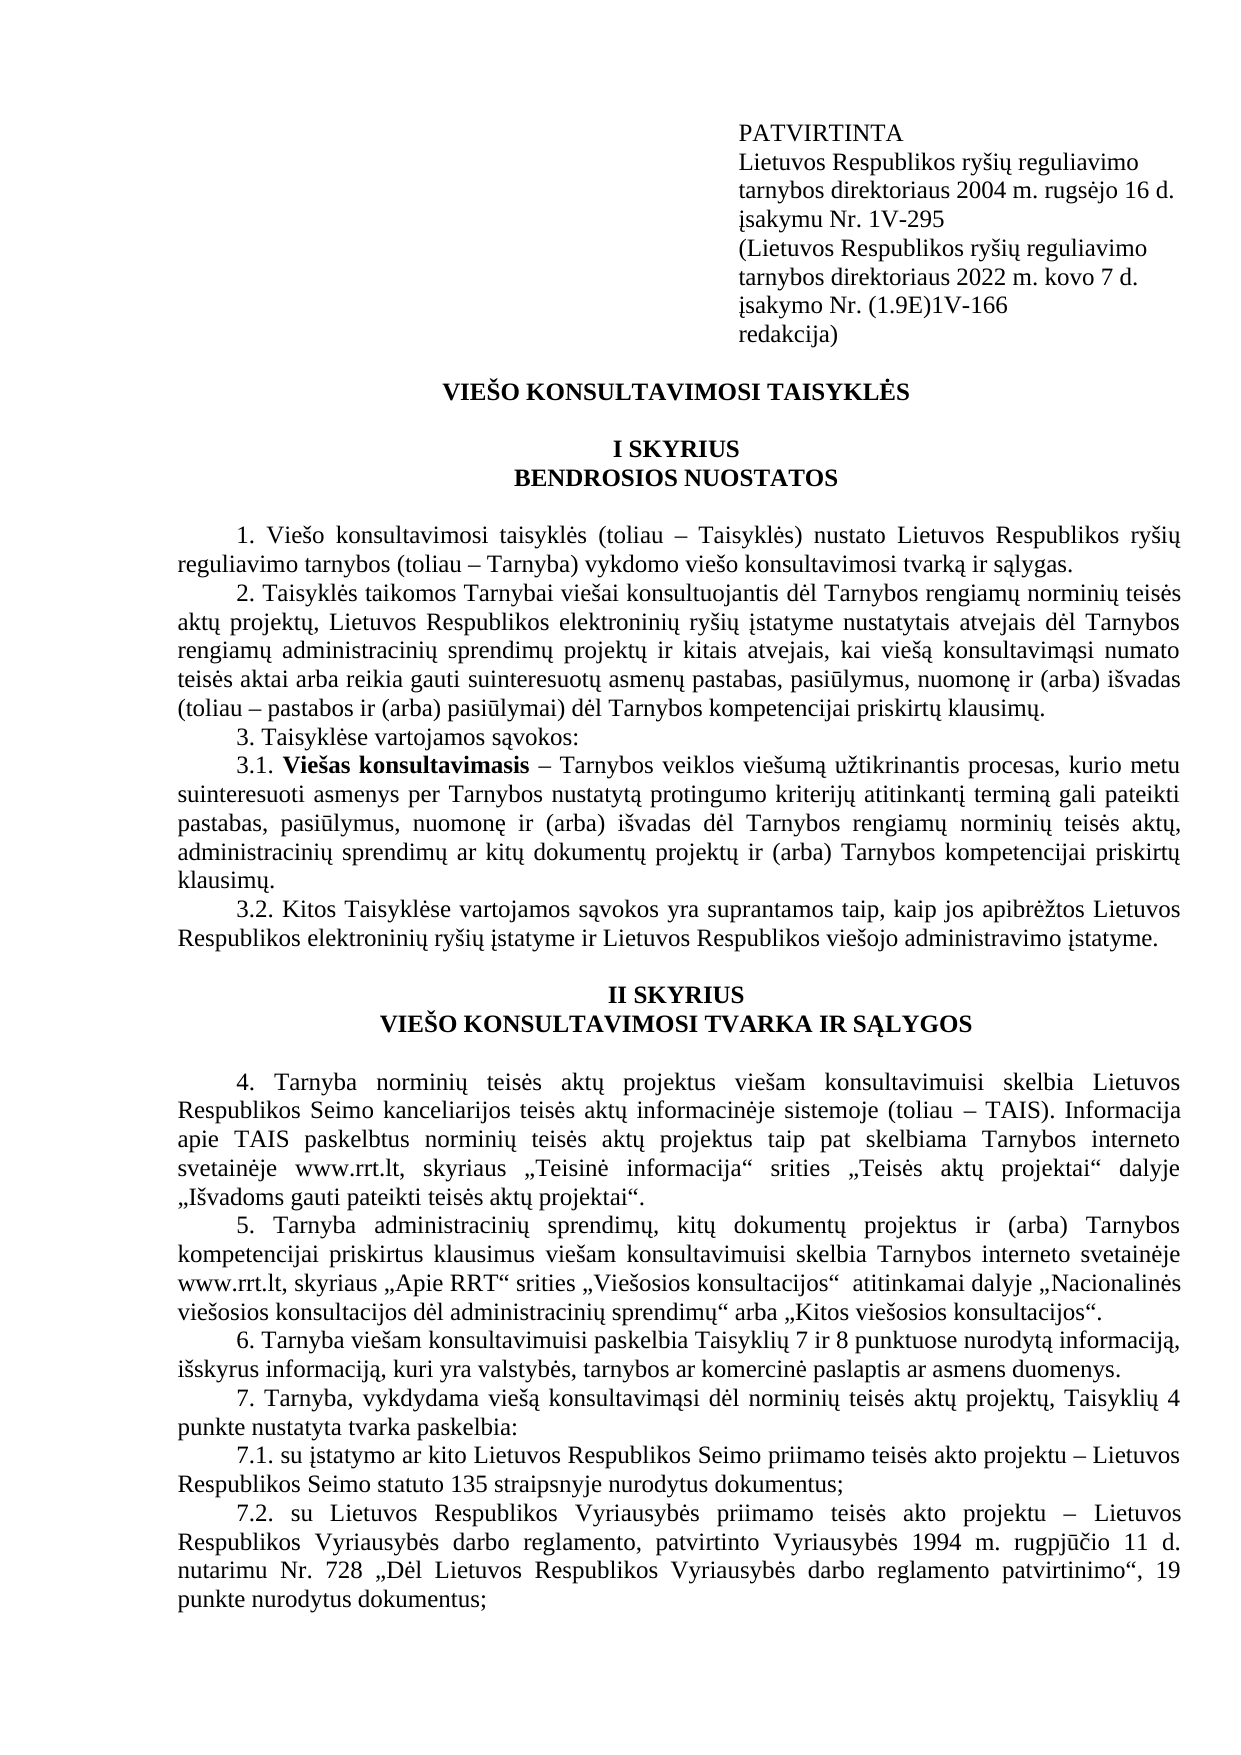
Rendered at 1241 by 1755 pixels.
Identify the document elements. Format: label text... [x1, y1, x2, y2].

text 6. Tarnyba viešam konsultavimuisi paskelbia Taisyklių 7 ir 8 punktuose nurodytą informaciją, išskyrus informaciją, kuri yra valstybės, tarnybos ar komercinė paslaptis ar asmens duomenys. [177, 1326, 1181, 1383]
text įsakymo Nr. (1.9E)1V-166 [738, 291, 1181, 319]
text VIEŠO KONSULTAVIMOSI TAISYKLĖS [177, 377, 1181, 406]
text PATVIRTINTA [738, 118, 1181, 147]
text I SKYRIUS BENDROSIOS NUOSTATOS [177, 434, 1181, 492]
text II SKYRIUS VIEŠO KONSULTAVIMOSI TVARKA IR SĄLYGOS [177, 981, 1181, 1038]
text 2. Taisyklės taikomos Tarnybai viešai konsultuojantis dėl Tarnybos rengiamų norminių teisės aktų projektų, Lietuvos Respublikos elektroninių ryšių įstatyme nustatytais atvejais dėl Tarnybos rengiamų administracinių sprendimų projektų ir kitais atvejais, kai viešą konsultavimąsi numato teisės aktai arba reikia gauti suinteresuotų asmenų pastabas, pasiūlymus, nuomonę ir (arba) išvadas (toliau – pastabos ir (arba) pasiūlymai) dėl Tarnybos kompetencijai priskirtų klausimų. [177, 578, 1181, 722]
text 3.1. Viešas konsultavimasis – Tarnybos veiklos viešumą užtikrinantis procesas, kurio metu suinteresuoti asmenys per Tarnybos nustatytą protingumo kriterijų atitinkantį terminą gali pateikti pastabas, pasiūlymus, nuomonę ir (arba) išvadas dėl Tarnybos rengiamų norminių teisės aktų, administracinių sprendimų ar kitų dokumentų projektų ir (arba) Tarnybos kompetencijai priskirtų klausimų. [177, 751, 1181, 894]
text Lietuvos Respublikos ryšių reguliavimo [738, 147, 1181, 176]
text (Lietuvos Respublikos ryšių reguliavimo [738, 233, 1181, 262]
text 5. Tarnyba administracinių sprendimų, kitų dokumentų projektus ir (arba) Tarnybos kompetencijai priskirtus klausimus viešam konsultavimuisi skelbia Tarnybos interneto svetainėje www.rrt.lt, skyriaus „Apie RRT“ srities „Viešosios konsultacijos“ atitinkamai dalyje „Nacionalinės viešosios konsultacijos dėl administracinių sprendimų“ arba „Kitos viešosios konsultacijos“. [177, 1211, 1181, 1326]
text 4. Tarnyba norminių teisės aktų projektus viešam konsultavimuisi skelbia Lietuvos Respublikos Seimo kanceliarijos teisės aktų informacinėje sistemoje (toliau – TAIS). Informacija apie TAIS paskelbtus norminių teisės aktų projektus taip pat skelbiama Tarnybos interneto svetainėje www.rrt.lt, skyriaus „Teisinė informacija“ srities „Teisės aktų projektai“ dalyje „Išvadoms gauti pateikti teisės aktų projektai“. [177, 1067, 1181, 1211]
text redakcija) [738, 319, 1181, 348]
text 7.2. su Lietuvos Respublikos Vyriausybės priimamo teisės akto projektu – Lietuvos Respublikos Vyriausybės darbo reglamento, patvirtinto Vyriausybės 1994 m. rugpjūčio 11 d. nutarimu Nr. 728 „Dėl Lietuvos Respublikos Vyriausybės darbo reglamento patvirtinimo“, 19 punkte nurodytus dokumentus; [177, 1498, 1181, 1613]
text tarnybos direktoriaus 2004 m. rugsėjo 16 d. įsakymu Nr. 1V-295 [738, 176, 1181, 233]
text 7.1. su įstatymo ar kito Lietuvos Respublikos Seimo priimamo teisės akto projektu – Lietuvos Respublikos Seimo statuto 135 straipsnyje nurodytus dokumentus; [177, 1441, 1181, 1498]
text 3.2. Kitos Taisyklėse vartojamos sąvokos yra suprantamos taip, kaip jos apibrėžtos Lietuvos Respublikos elektroninių ryšių įstatyme ir Lietuvos Respublikos viešojo administravimo įstatyme. [177, 894, 1181, 952]
text 1. Viešo konsultavimosi taisyklės (toliau – Taisyklės) nustato Lietuvos Respublikos ryšių reguliavimo tarnybos (toliau – Tarnyba) vykdomo viešo konsultavimosi tvarką ir sąlygas. [177, 521, 1181, 578]
text 3. Taisyklėse vartojamos sąvokos: [177, 722, 1181, 751]
text tarnybos direktoriaus 2022 m. kovo 7 d. [738, 262, 1181, 291]
text 7. Tarnyba, vykdydama viešą konsultavimąsi dėl norminių teisės aktų projektų, Taisyklių 4 punkte nustatyta tvarka paskelbia: [177, 1383, 1181, 1441]
